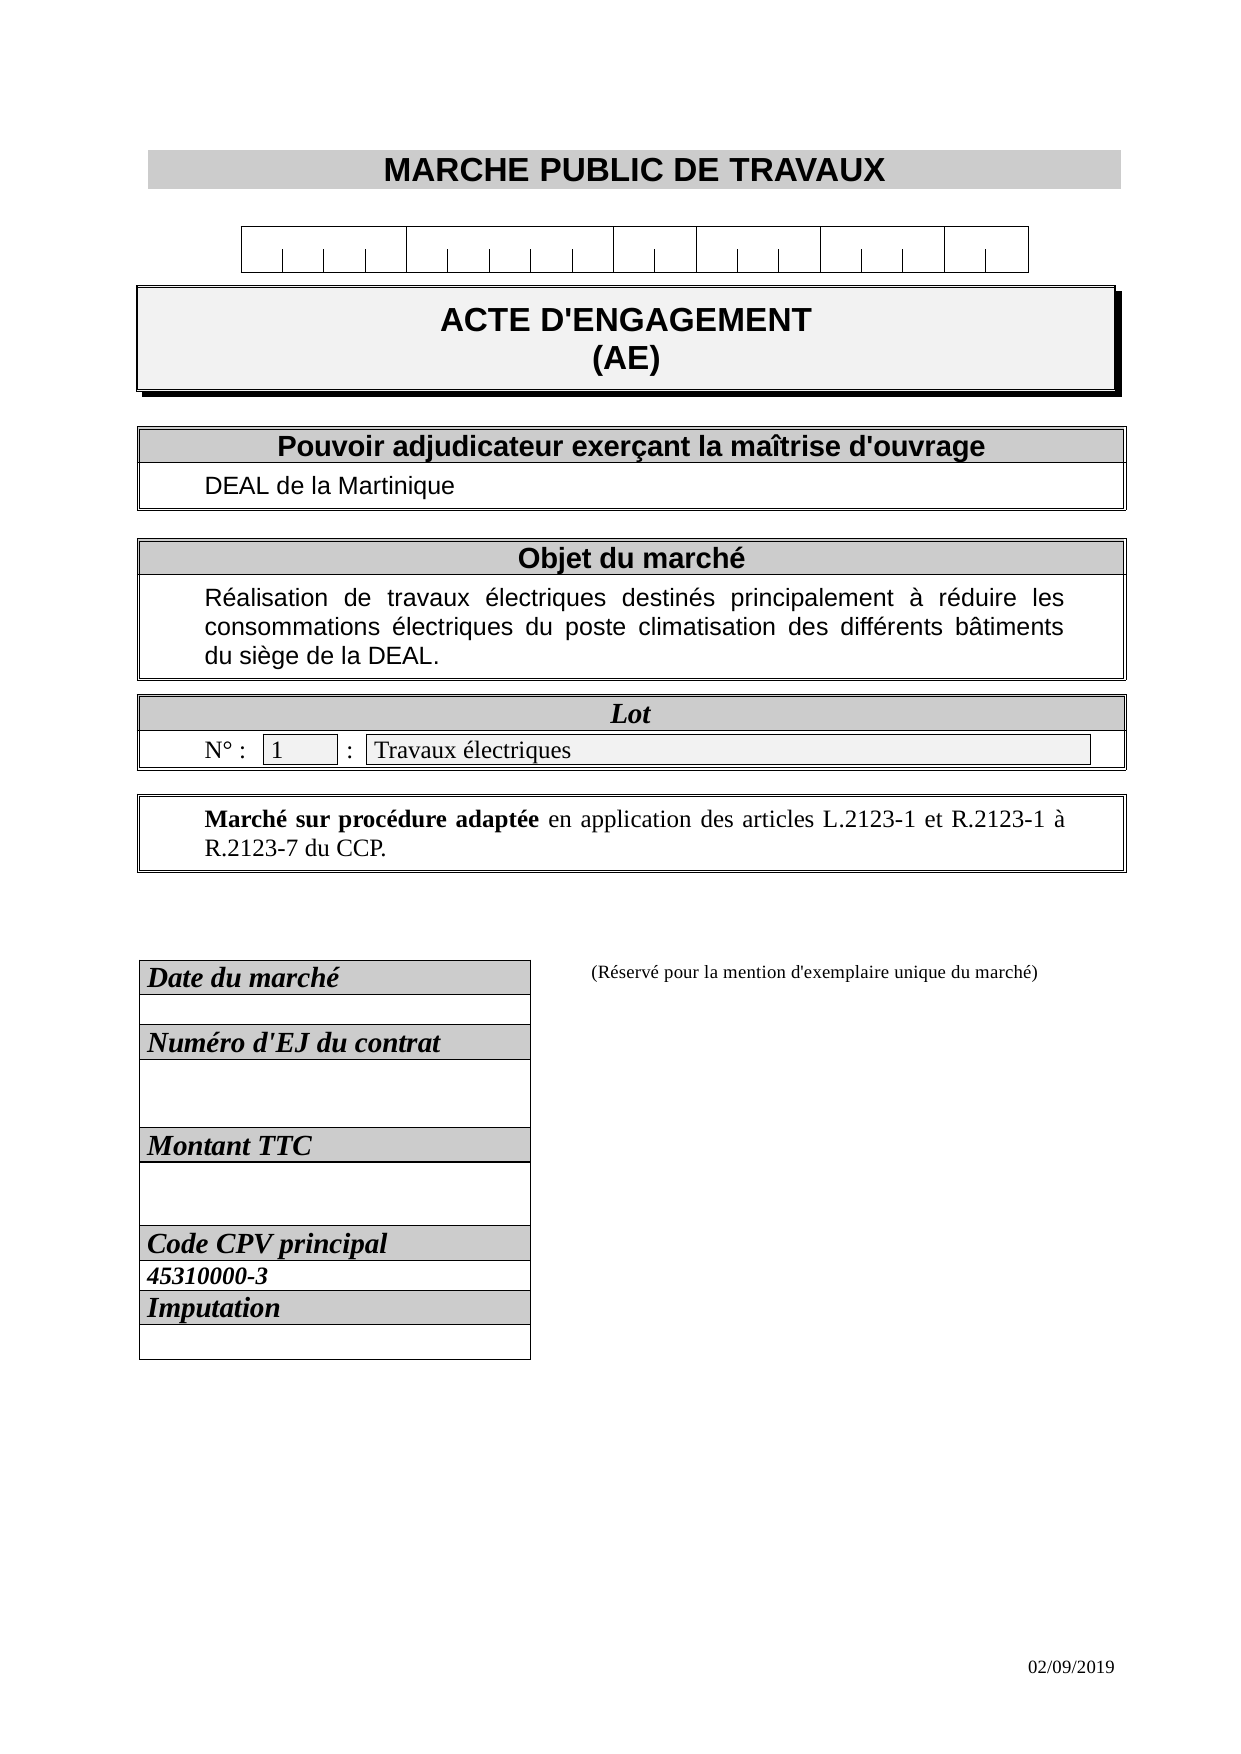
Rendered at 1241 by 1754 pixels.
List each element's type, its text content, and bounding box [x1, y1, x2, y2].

table_header [531, 227, 572, 249]
table_cell : [338, 734, 366, 764]
table_cell [945, 249, 985, 272]
table_cell [903, 249, 944, 272]
table_cell [655, 249, 696, 272]
table_cell [490, 249, 530, 272]
table_cell Réalisation de travaux électriques destinés principalement à réduire les consommations électriques du poste climatisation des différents bâtiments du siège de la DEAL. [140, 583, 1123, 670]
table_cell [140, 1325, 530, 1359]
table_header Date du marché [140, 961, 530, 994]
table_cell [531, 1324, 1099, 1359]
table_header [779, 227, 820, 249]
table_cell [242, 249, 282, 272]
table_cell [531, 1161, 1099, 1196]
table_cell [821, 249, 861, 272]
table_cell [986, 249, 1028, 272]
table_cell [324, 249, 365, 272]
table_cell Travaux électriques [367, 735, 1090, 764]
table_cell [531, 1024, 1099, 1059]
table_cell 1 [264, 735, 337, 764]
text MARCHE PUBLIC DE TRAVAUX [148, 150, 1121, 189]
table_header [242, 227, 282, 249]
table_header [903, 227, 944, 249]
table_cell [140, 500, 1123, 508]
table_cell [531, 249, 572, 272]
table_cell [140, 1060, 530, 1127]
table_cell Imputation [140, 1291, 530, 1324]
table_header Pouvoir adjudicateur exerçant la maîtrise d'ouvrage [140, 430, 1123, 462]
table_cell [140, 862, 1123, 870]
table_cell [862, 249, 902, 272]
table_cell [531, 1225, 1099, 1260]
table_cell [140, 995, 530, 1024]
table_header [738, 227, 779, 249]
table_cell [448, 249, 489, 272]
table_cell [140, 670, 1123, 678]
table_header [655, 227, 696, 249]
table_cell [140, 1163, 530, 1196]
table_cell 45310000-3 [140, 1261, 530, 1290]
table_header Lot [140, 697, 1124, 730]
table_cell Numéro d'EJ du contrat [140, 1025, 530, 1059]
table_cell [140, 463, 1123, 471]
table_cell [531, 1260, 1099, 1290]
table_header [861, 227, 903, 249]
table_cell [614, 249, 654, 272]
table_header [821, 227, 861, 249]
table_header [614, 227, 655, 249]
table_cell [140, 575, 1123, 583]
table_header (Réservé pour la mention d'exemplaire unique du marché) [531, 960, 1099, 994]
table_cell Montant TTC [140, 1128, 530, 1161]
table_header Objet du marché [140, 542, 1123, 574]
table_header [283, 227, 324, 249]
table_cell [531, 1290, 1099, 1324]
table_cell [531, 1059, 1099, 1127]
table_cell [697, 249, 737, 272]
table_cell [283, 249, 323, 272]
table_cell [531, 994, 1099, 1024]
table_header [365, 227, 406, 249]
table_cell Code CPV principal [140, 1226, 530, 1260]
table_cell Marché sur procédure adaptée en application des articles L.2123-1 et R.2123-1 à R.2123-7 du CCP. [140, 804, 1123, 862]
table_header [697, 227, 737, 249]
table_header [448, 227, 489, 249]
table_header [572, 227, 613, 249]
table_cell [407, 249, 447, 272]
table_cell [573, 249, 613, 272]
table_cell [366, 249, 406, 272]
table_header [986, 227, 1028, 249]
table_cell DEAL de la Martinique [140, 471, 1123, 500]
table_header [140, 797, 1123, 804]
table_cell [531, 1127, 1099, 1161]
table_header [489, 227, 531, 249]
table_header [945, 227, 986, 249]
text ACTE D'ENGAGEMENT (AE) [138, 288, 1114, 389]
table_cell [738, 249, 778, 272]
table_cell [531, 1196, 1099, 1225]
table_cell [140, 1196, 530, 1225]
table_cell [779, 249, 820, 272]
table_cell N° : [140, 734, 263, 764]
table_header [407, 227, 448, 249]
table_header [324, 227, 365, 249]
table_cell [1091, 734, 1124, 764]
